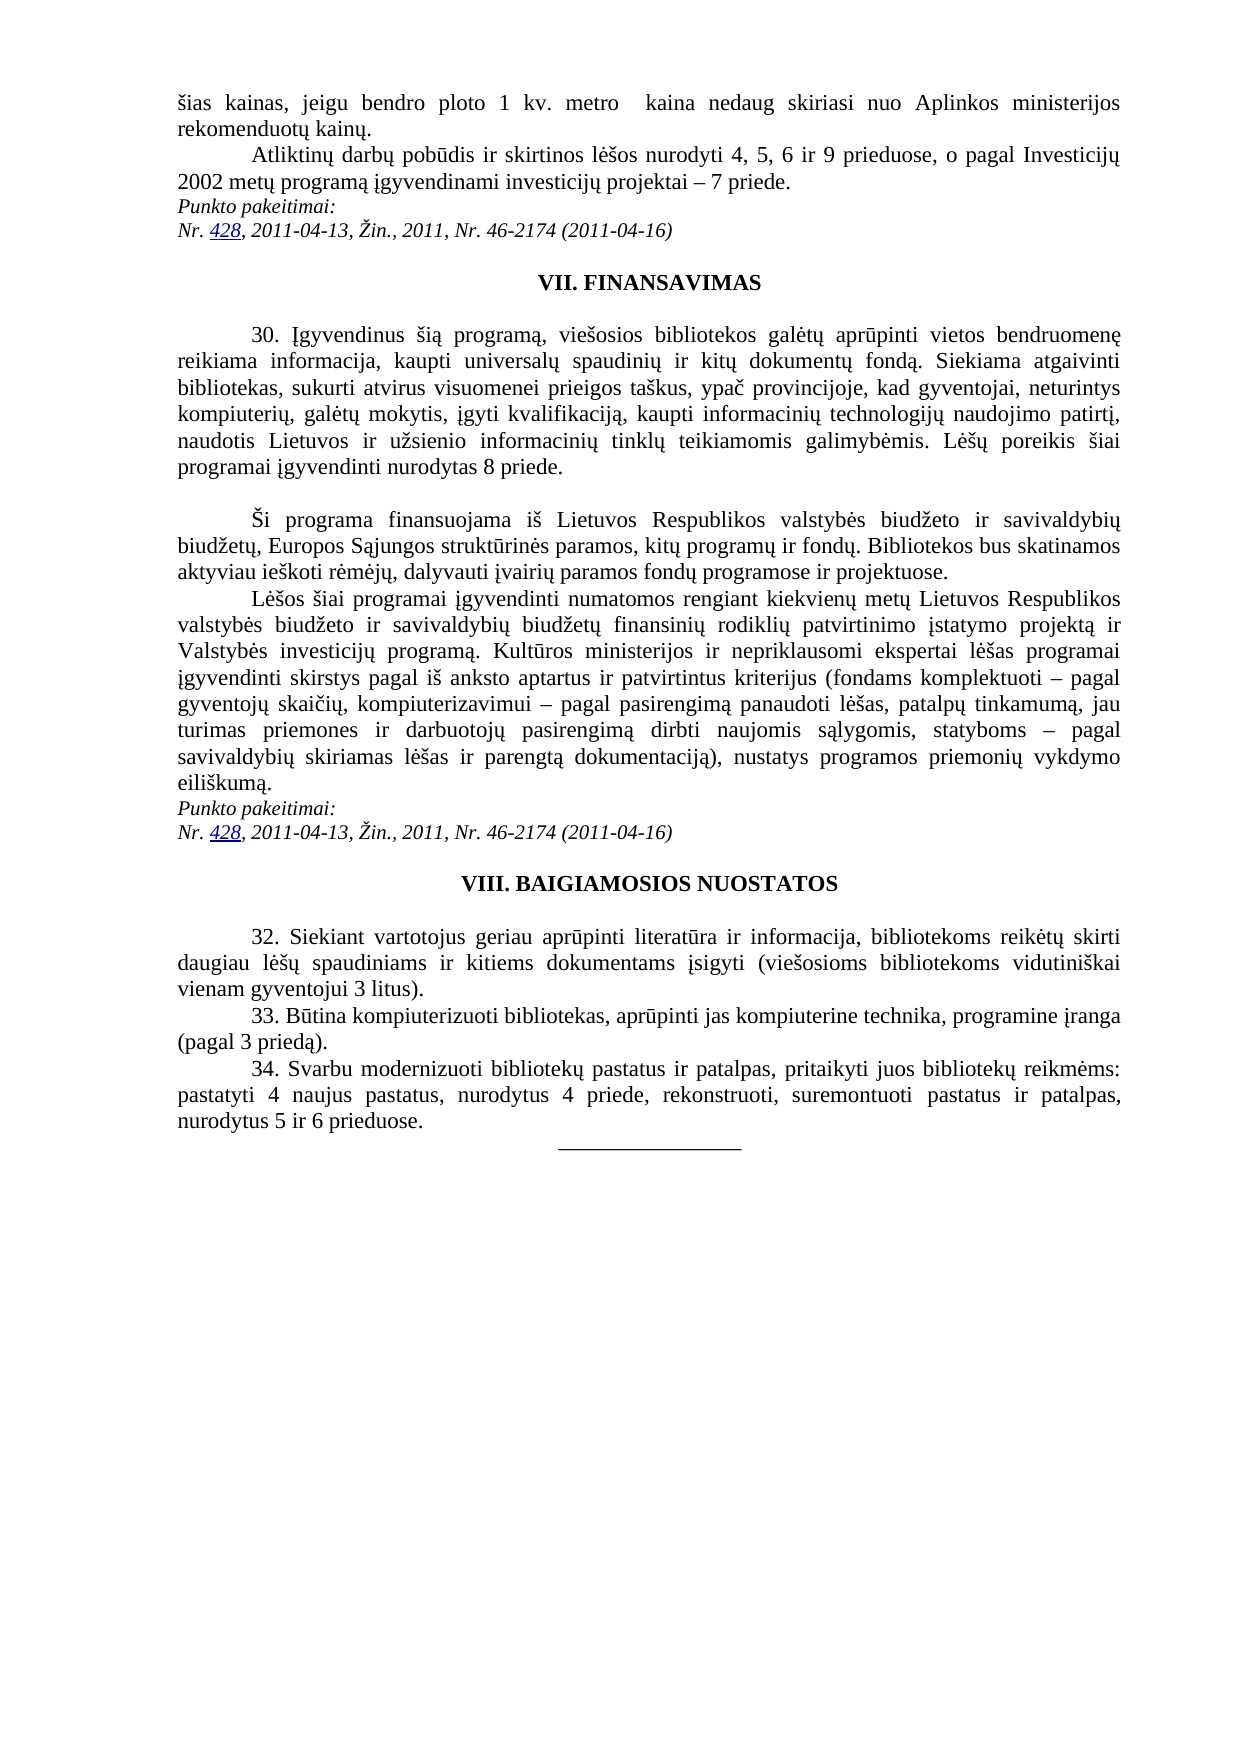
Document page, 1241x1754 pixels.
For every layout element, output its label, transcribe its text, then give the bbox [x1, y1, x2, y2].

text Lėšos šiai programai įgyvendinti numatomos rengiant kiekvienų metų Lietuvos Respublikos valstybės biudžeto ir savivaldybių biudžetų finansinių rodiklių patvirtinimo įstatymo projektą ir Valstybės investicijų programą. Kultūros ministerijos ir nepriklausomi ekspertai lėšas programai įgyvendinti skirstys pagal iš anksto aptartus ir patvirtintus kriterijus (fondams komplektuoti – pagal gyventojų skaičių, kompiuterizavimui – pagal pasirengimą panaudoti lėšas, patalpų tinkamumą, jau turimas priemones ir darbuotojų pasirengimą dirbti naujomis sąlygomis, statyboms – pagal savivaldybių skiriamas lėšas ir parengtą dokumentaciją), nustatys programos priemonių vykdymo eiliškumą. [177, 585, 1122, 796]
text 32. Siekiant vartotojus geriau aprūpinti literatūra ir informacija, bibliotekoms reikėtų skirti daugiau lėšų spaudiniams ir kitiems dokumentams įsigyti (viešosioms bibliotekoms vidutiniškai vienam gyventojui 3 litus). [177, 923, 1122, 1002]
text Ši programa finansuojama iš Lietuvos Respublikos valstybės biudžeto ir savivaldybių biudžetų, Europos Sąjungos struktūrinės paramos, kitų programų ir fondų. Bibliotekos bus skatinamos aktyviau ieškoti rėmėjų, dalyvauti įvairių paramos fondų programose ir projektuose. [177, 506, 1122, 585]
text Nr. 428, 2011-04-13, Žin., 2011, Nr. 46-2174 (2011-04-16) [177, 820, 1122, 844]
text 33. Būtina kompiuterizuoti bibliotekas, aprūpinti jas kompiuterine technika, programine įranga (pagal 3 priedą). [177, 1002, 1122, 1054]
text Punkto pakeitimai: [177, 796, 1122, 820]
text 34. Svarbu modernizuoti bibliotekų pastatus ir patalpas, pritaikyti juos bibliotekų reikmėms: pastatyti 4 naujus pastatus, nurodytus 4 priede, rekonstruoti, suremontuoti pastatus ir patalpas, nurodytus 5 ir 6 prieduose. [177, 1054, 1122, 1134]
subtitle VIII. BAIGIAMOSIOS NUOSTATOS [177, 870, 1122, 896]
text Punkto pakeitimai: [177, 194, 1122, 218]
text šias kainas, jeigu bendro ploto 1 kv. metro kaina nedaug skiriasi nuo Aplinkos ministerijos rekomenduotų kainų. [177, 89, 1122, 141]
subtitle VII. FINANSAVIMAS [177, 268, 1122, 295]
text Atliktinų darbų pobūdis ir skirtinos lėšos nurodyti 4, 5, 6 ir 9 prieduose, o pagal Investicijų 2002 metų programą įgyvendinami investicijų projektai – 7 priede. [177, 141, 1122, 194]
text Nr. 428, 2011-04-13, Žin., 2011, Nr. 46-2174 (2011-04-16) [177, 218, 1122, 242]
text –––––––––––––––– [177, 1134, 1122, 1160]
text 30. Įgyvendinus šią programą, viešosios bibliotekos galėtų aprūpinti vietos bendruomenę reikiama informacija, kaupti universalų spaudinių ir kitų dokumentų fondą. Siekiama atgaivinti bibliotekas, sukurti atvirus visuomenei prieigos taškus, ypač provincijoje, kad gyventojai, neturintys kompiuterių, galėtų mokytis, įgyti kvalifikaciją, kaupti informacinių technologijų naudojimo patirtį, naudotis Lietuvos ir užsienio informacinių tinklų teikiamomis galimybėmis. Lėšų poreikis šiai programai įgyvendinti nurodytas 8 priede. [177, 321, 1122, 479]
